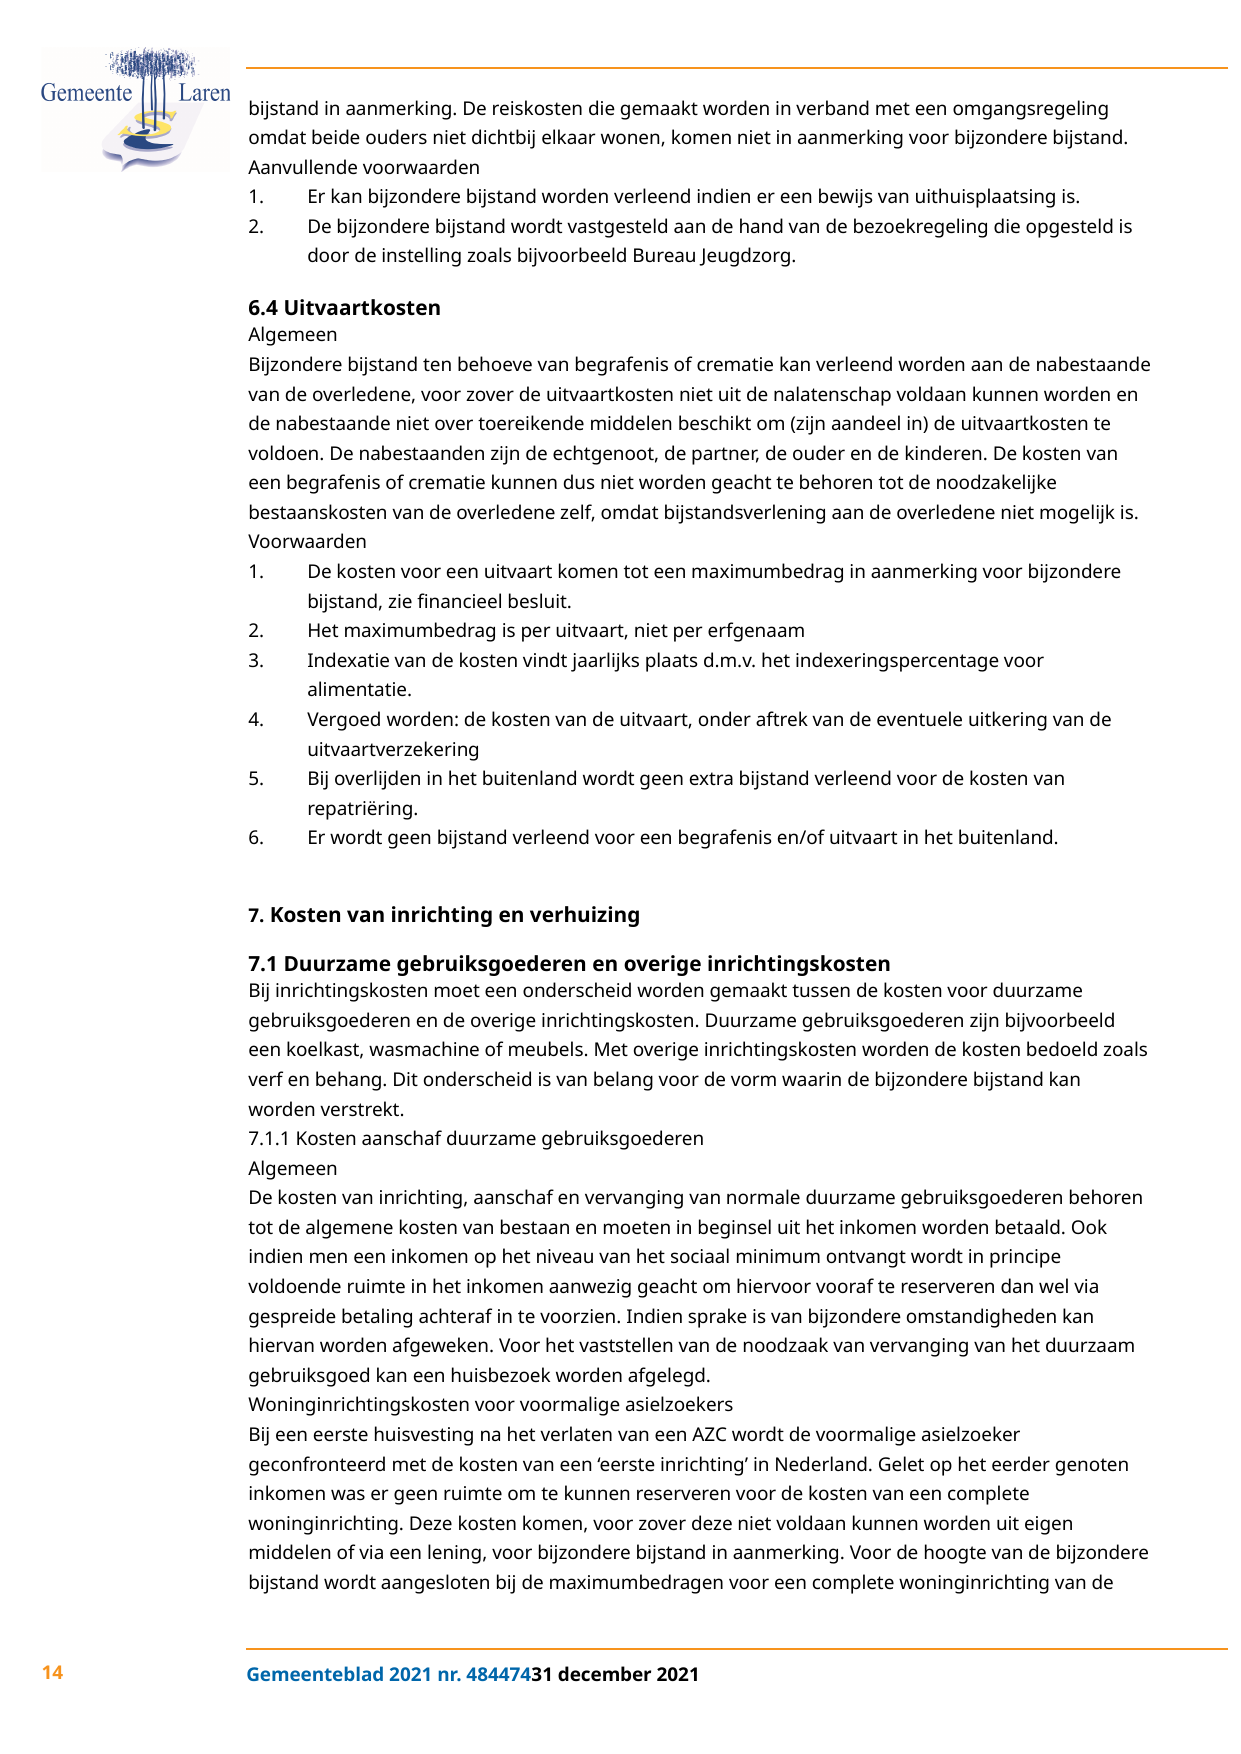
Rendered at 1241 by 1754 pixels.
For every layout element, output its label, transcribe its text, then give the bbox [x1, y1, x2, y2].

text Algemeen [248, 1155, 1152, 1181]
list Vergoed worden: de kosten van de uitvaart, onder aftrek van de eventuele uitkering van de uitvaartverzekering [248, 706, 1152, 761]
text 7.1 Duurzame gebruiksgoederen en overige inrichtingskosten [248, 949, 1152, 977]
text Woninginrichtingskosten voor voormalige asielzoekers [248, 1392, 1152, 1417]
text Aanvullende voorwaarden [248, 154, 1152, 180]
text Bij inrichtingskosten moet een onderscheid worden gemaakt tussen de kosten voor duurzame gebruiksgoederen en de overige inrichtingskosten. Duurzame gebruiksgoederen zijn bijvoorbeeld een koelkast, wasmachine of meubels. Met overige inrichtingskosten worden de kosten bedoeld zoals verf en behang. Dit onderscheid is van belang voor de vorm waarin de bijzondere bijstand kan worden verstrekt. [248, 977, 1152, 1121]
text Algemeen [248, 322, 1152, 347]
text 7.1.1 Kosten aanschaf duurzame gebruiksgoederen [248, 1125, 1152, 1151]
text De kosten van inrichting, aanschaf en vervanging van normale duurzame gebruiksgoederen behoren tot de algemene kosten van bestaan en moeten in beginsel uit het inkomen worden betaald. Ook indien men een inkomen op het niveau van het sociaal minimum ontvangt wordt in principe voldoende ruimte in het inkomen aanwezig geacht om hiervoor vooraf te reserveren dan wel via gespreide betaling achteraf in te voorzien. Indien sprake is van bijzondere omstandigheden kan hiervan worden afgeweken. Voor het vaststellen van de noodzaak van vervanging van het duurzaam gebruiksgoed kan een huisbezoek worden afgelegd. [248, 1184, 1152, 1388]
list Indexatie van de kosten vindt jaarlijks plaats d.m.v. het indexeringspercentage voor alimentatie. [248, 647, 1152, 702]
list Bij overlijden in het buitenland wordt geen extra bijstand verleend voor de kosten van repatriëring. [248, 765, 1152, 821]
text 7. Kosten van inrichting en verhuizing [248, 900, 1152, 928]
list De bijzondere bijstand wordt vastgesteld aan de hand van de bezoekregeling die opgesteld is door de instelling zoals bijvoorbeeld Bureau Jeugdzorg. [248, 213, 1152, 268]
text bijstand in aanmerking. De reiskosten die gemaakt worden in verband met een omgangsregeling omdat beide ouders niet dichtbij elkaar wonen, komen niet in aanmerking voor bijzondere bijstand. [248, 95, 1152, 150]
text Bij een eerste huisvesting na het verlaten van een AZC wordt de voormalige asielzoeker geconfronteerd met de kosten van een ‘eerste inrichting’ in Nederland. Gelet op het eerder genoten inkomen was er geen ruimte om te kunnen reserveren voor de kosten van een complete woninginrichting. Deze kosten komen, voor zover deze niet voldaan kunnen worden uit eigen middelen of via een lening, voor bijzondere bijstand in aanmerking. Voor de hoogte van de bijzondere bijstand wordt aangesloten bij de maximumbedragen voor een complete woninginrichting van de [248, 1421, 1152, 1595]
list De kosten voor een uitvaart komen tot een maximumbedrag in aanmerking voor bijzondere bijstand, zie financieel besluit. [248, 558, 1152, 613]
list Er wordt geen bijstand verleend voor een begrafenis en/of uitvaart in het buitenland. [248, 824, 1152, 850]
list Het maximumbedrag is per uitvaart, niet per erfgenaam [248, 617, 1152, 643]
text Bijzondere bijstand ten behoeve van begrafenis of crematie kan verleend worden aan de nabestaande van de overledene, voor zover de uitvaartkosten niet uit de nalatenschap voldaan kunnen worden en de nabestaande niet over toereikende middelen beschikt om (zijn aandeel in) de uitvaartkosten te voldoen. De nabestaanden zijn de echtgenoot, de partner, de ouder en de kinderen. De kosten van een begrafenis of crematie kunnen dus niet worden geacht te behoren tot de noodzakelijke bestaanskosten van de overledene zelf, omdat bijstandsverlening aan de overledene niet mogelijk is. [248, 351, 1152, 525]
list Er kan bijzondere bijstand worden verleend indien er een bewijs van uithuisplaatsing is. [248, 183, 1152, 209]
picture [41, 47, 231, 172]
text 6.4 Uitvaartkosten [248, 293, 1152, 322]
text Voorwaarden [248, 529, 1152, 554]
